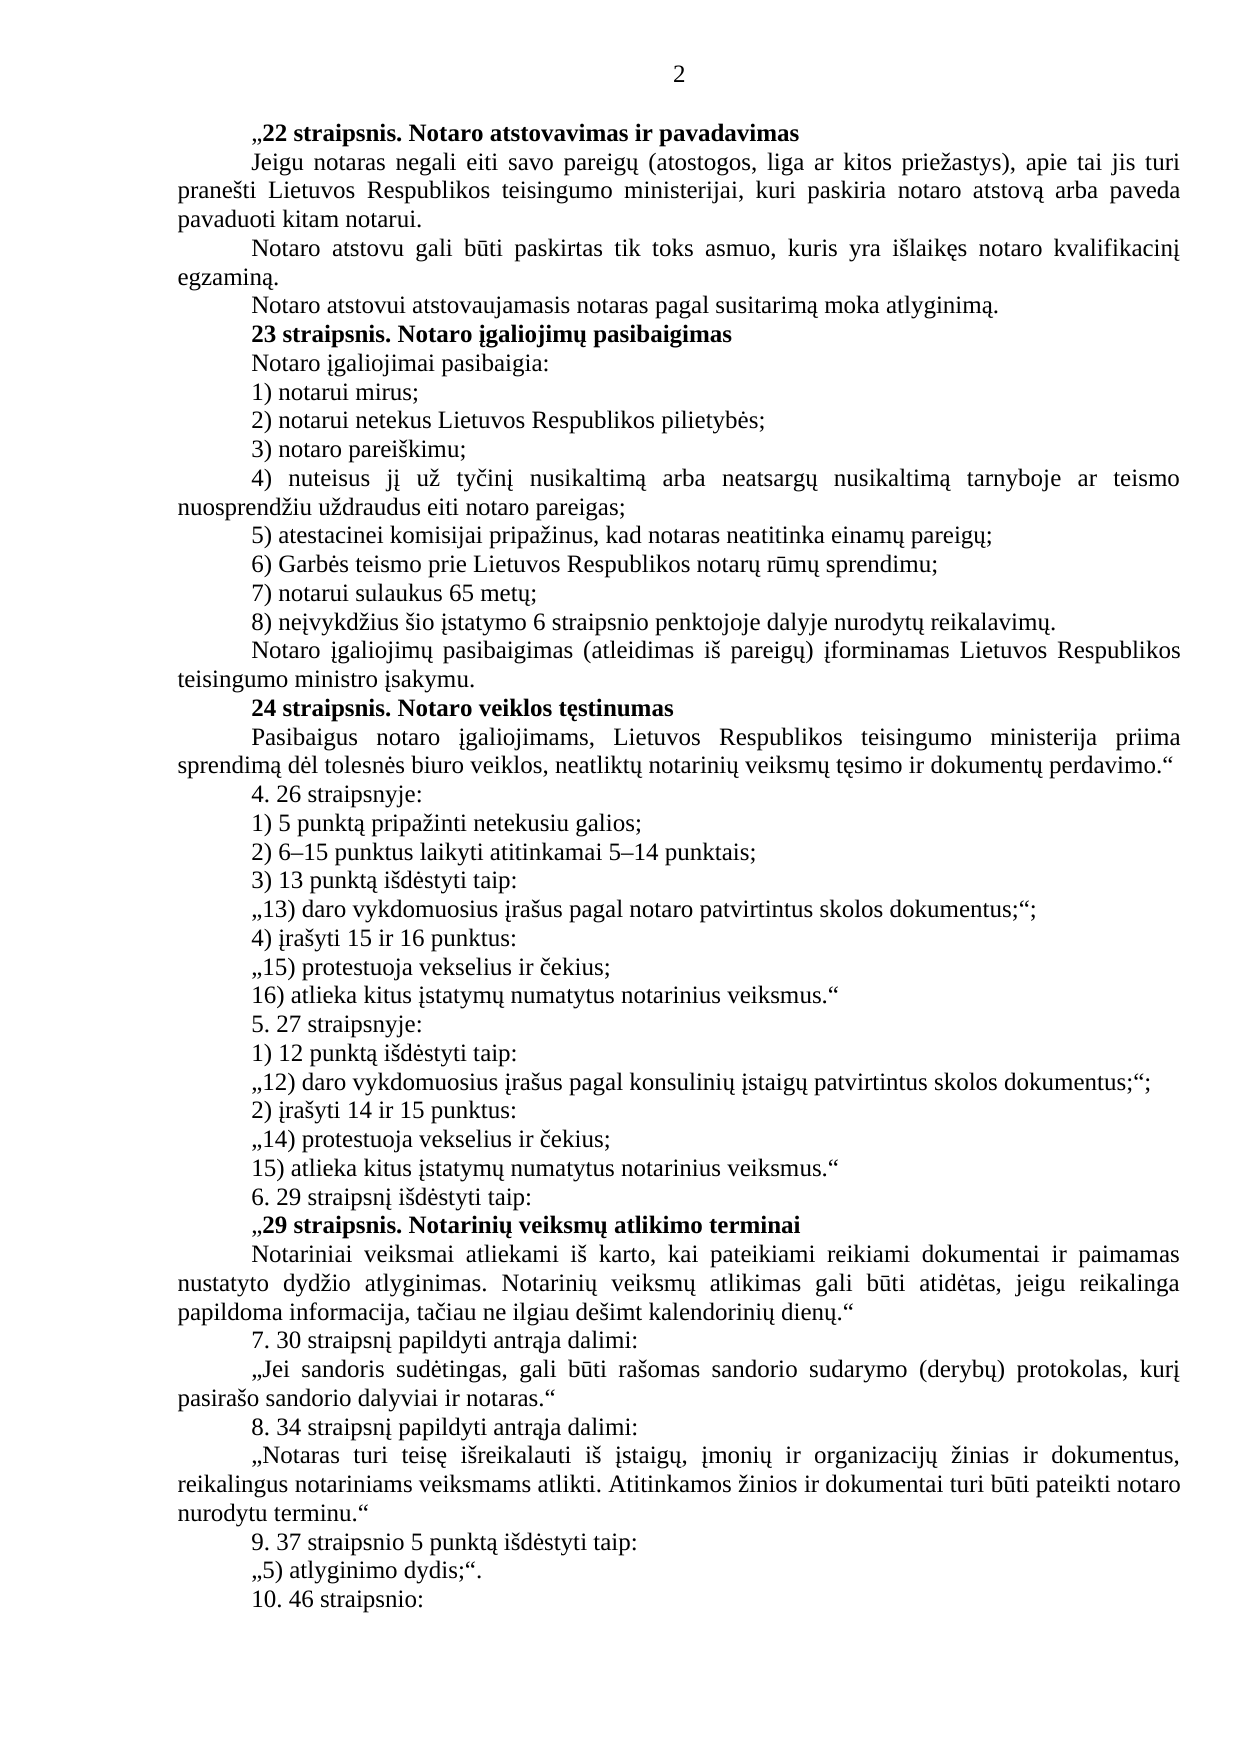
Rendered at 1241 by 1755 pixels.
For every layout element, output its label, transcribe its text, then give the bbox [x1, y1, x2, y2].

text 9. 37 straipsnio 5 punktą išdėstyti taip: [177, 1527, 1181, 1556]
text Notaro atstovui atstovaujamasis notaras pagal susitarimą moka atlyginimą. [177, 291, 1181, 319]
text „12) daro vykdomuosius įrašus pagal konsulinių įstaigų patvirtintus skolos dokumentus;“; [177, 1067, 1181, 1096]
text Pasibaigus notaro įgaliojimams, Lietuvos Respublikos teisingumo ministerija priima sprendimą dėl tolesnės biuro veiklos, neatliktų notarinių veiksmų tęsimo ir dokumentų perdavimo.“ [177, 722, 1181, 779]
text 1) notarui mirus; [177, 377, 1181, 406]
text Notariniai veiksmai atliekami iš karto, kai pateikiami reikiami dokumentai ir paimamas nustatyto dydžio atlyginimas. Notarinių veiksmų atlikimas gali būti atidėtas, jeigu reikalinga papildoma informacija, tačiau ne ilgiau dešimt kalendorinių dienų.“ [177, 1239, 1181, 1326]
text Notaro įgaliojimai pasibaigia: [177, 348, 1181, 377]
text 5. 27 straipsnyje: [177, 1009, 1181, 1038]
text 8) neįvykdžius šio įstatymo 6 straipsnio penktojoje dalyje nurodytų reikalavimų. [177, 607, 1181, 636]
text „29 straipsnis. Notarinių veiksmų atlikimo terminai [177, 1211, 1181, 1239]
text 5) atestacinei komisijai pripažinus, kad notaras neatitinka einamų pareigų; [177, 521, 1181, 549]
text 7. 30 straipsnį papildyti antrąja dalimi: [177, 1326, 1181, 1354]
text 6. 29 straipsnį išdėstyti taip: [177, 1182, 1181, 1211]
text Jeigu notaras negali eiti savo pareigų (atostogos, liga ar kitos priežastys), apie tai jis turi pranešti Lietuvos Respublikos teisingumo ministerijai, kuri paskiria notaro atstovą arba paveda pavaduoti kitam notarui. [177, 147, 1181, 233]
text Notaro atstovu gali būti paskirtas tik toks asmuo, kuris yra išlaikęs notaro kvalifikacinį egzaminą. [177, 233, 1181, 291]
text 4. 26 straipsnyje: [177, 779, 1181, 808]
text 1) 12 punktą išdėstyti taip: [177, 1038, 1181, 1067]
text 15) atlieka kitus įstatymų numatytus notarinius veiksmus.“ [177, 1153, 1181, 1182]
text 10. 46 straipsnio: [177, 1584, 1181, 1613]
text „15) protestuoja vekselius ir čekius; [177, 952, 1181, 981]
text Notaro įgaliojimų pasibaigimas (atleidimas iš pareigų) įforminamas Lietuvos Respublikos teisingumo ministro įsakymu. [177, 636, 1181, 693]
text 1) 5 punktą pripažinti netekusiu galios; [177, 808, 1181, 837]
text „13) daro vykdomuosius įrašus pagal notaro patvirtintus skolos dokumentus;“; [177, 894, 1181, 923]
text 6) Garbės teismo prie Lietuvos Respublikos notarų rūmų sprendimu; [177, 549, 1181, 578]
text 3) notaro pareiškimu; [177, 434, 1181, 463]
text 2) įrašyti 14 ir 15 punktus: [177, 1096, 1181, 1124]
text 7) notarui sulaukus 65 metų; [177, 578, 1181, 607]
text „Notaras turi teisę išreikalauti iš įstaigų, įmonių ir organizacijų žinias ir dokumentus, reikalingus notariniams veiksmams atlikti. Atitinkamos žinios ir dokumentai turi būti pateikti notaro nurodytu terminu.“ [177, 1441, 1181, 1527]
text 3) 13 punktą išdėstyti taip: [177, 866, 1181, 894]
text 4) įrašyti 15 ir 16 punktus: [177, 923, 1181, 952]
text „Jei sandoris sudėtingas, gali būti rašomas sandorio sudarymo (derybų) protokolas, kurį pasirašo sandorio dalyviai ir notaras.“ [177, 1354, 1181, 1412]
text 8. 34 straipsnį papildyti antrąja dalimi: [177, 1412, 1181, 1441]
text 24 straipsnis. Notaro veiklos tęstinumas [177, 693, 1181, 722]
text „5) atlyginimo dydis;“. [177, 1556, 1181, 1584]
text 2) 6–15 punktus laikyti atitinkamai 5–14 punktais; [177, 837, 1181, 866]
text 16) atlieka kitus įstatymų numatytus notarinius veiksmus.“ [177, 981, 1181, 1009]
text 2) notarui netekus Lietuvos Respublikos pilietybės; [177, 406, 1181, 434]
text „22 straipsnis. Notaro atstovavimas ir pavadavimas [177, 118, 1181, 147]
text 4) nuteisus jį už tyčinį nusikaltimą arba neatsargų nusikaltimą tarnyboje ar teismo nuosprendžiu uždraudus eiti notaro pareigas; [177, 463, 1181, 521]
text 23 straipsnis. Notaro įgaliojimų pasibaigimas [177, 319, 1181, 348]
text „14) protestuoja vekselius ir čekius; [177, 1124, 1181, 1153]
